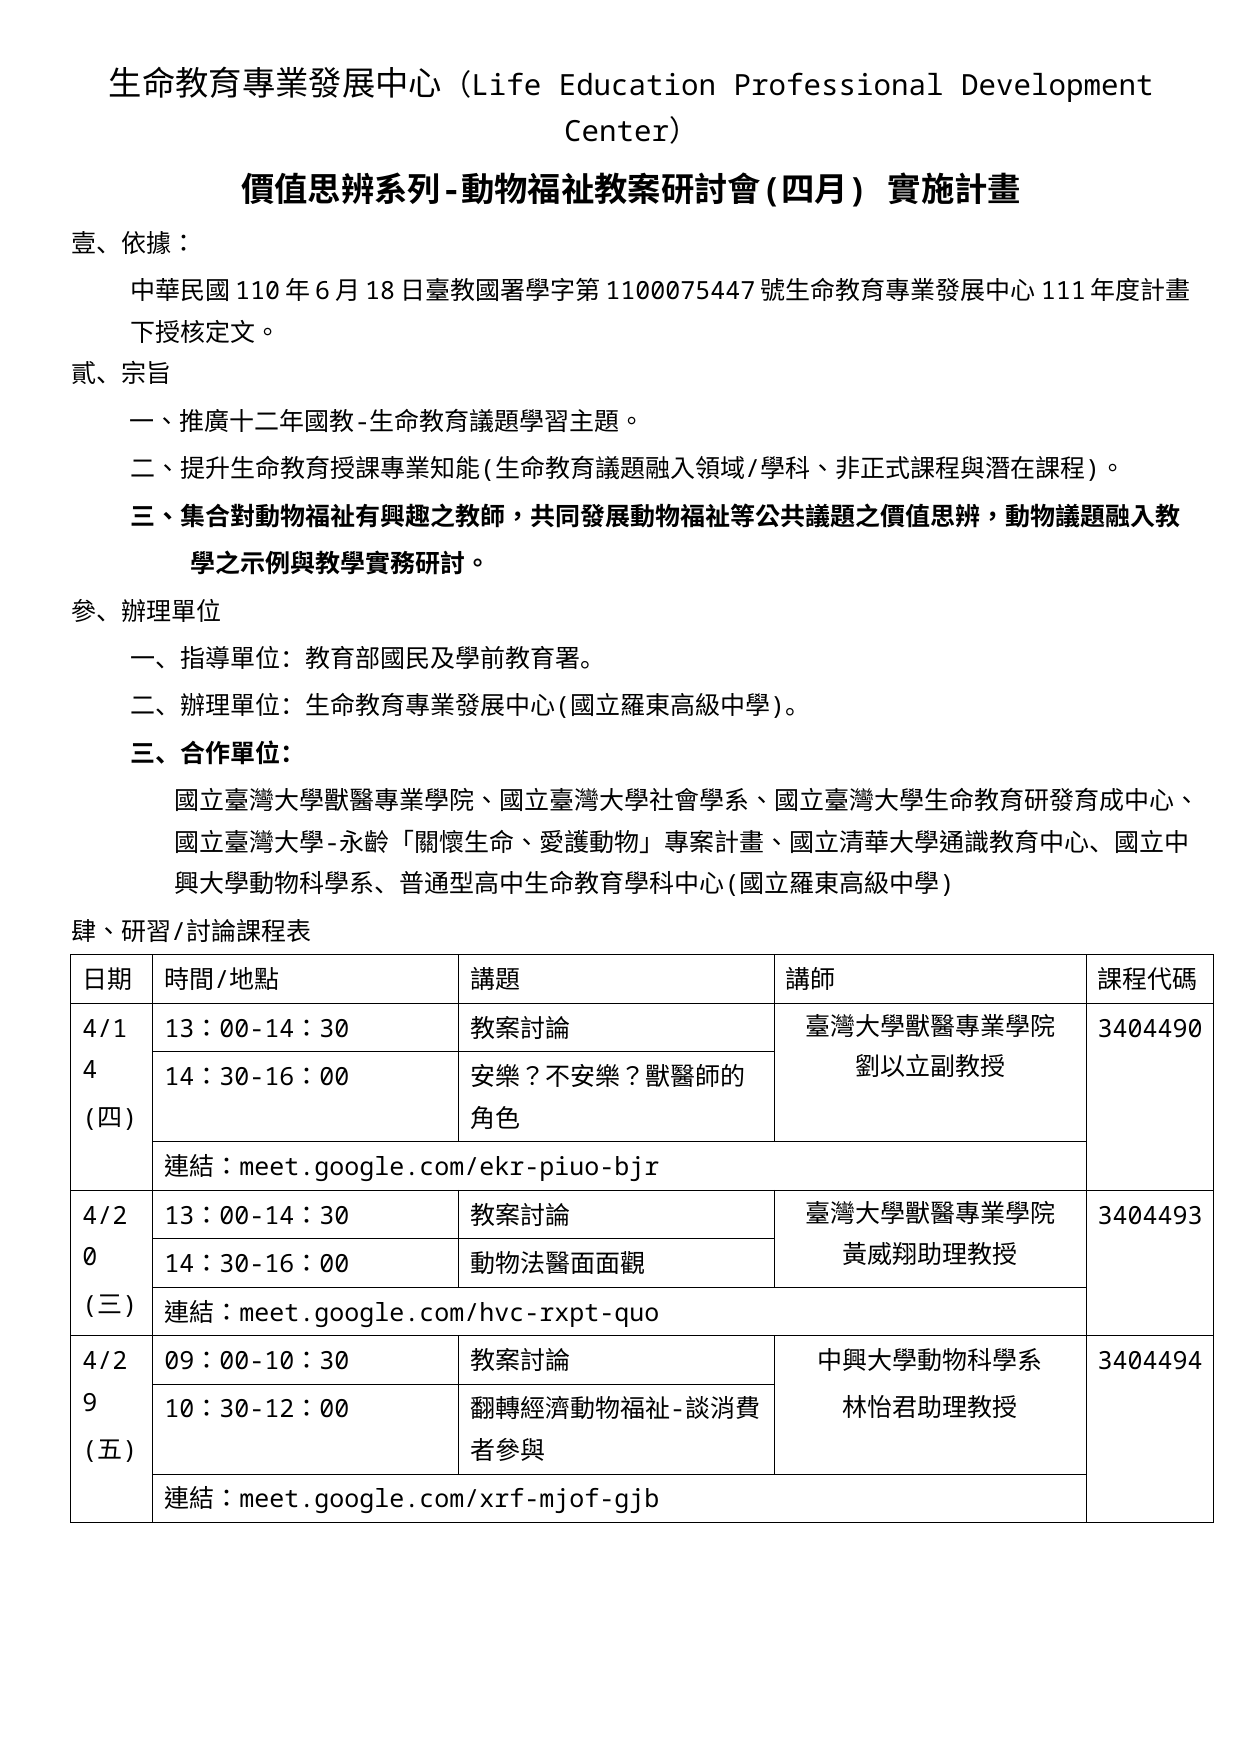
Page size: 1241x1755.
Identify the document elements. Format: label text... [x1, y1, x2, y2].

text 壹、依據： [71, 219, 1191, 261]
table_cell 教案討論 [459, 1191, 774, 1238]
table_cell 連結：meet.google.com/xrf-mjof-gjb [153, 1475, 1086, 1522]
table_cell 4/14 (四) [71, 1004, 152, 1190]
table_cell 連結：meet.google.com/ekr-piuo-bjr [153, 1142, 1086, 1190]
text 價值思辨系列-動物福祉教案研討會(四月) 實施計畫 [71, 163, 1191, 212]
text 國立臺灣大學獸醫專業學院、國立臺灣大學社會學系、國立臺灣大學生命教育研發育成中心、國立臺灣大學-永齡「關懷生命、愛護動物」專案計畫、國立清華大學通識教育中心、國立中興大學動物科學系、普通型高中生命教育學科中心(國立羅東高級中學) [174, 776, 1191, 901]
text 肆、研習/討論課程表 [71, 907, 1191, 948]
table_cell 09：00-10：30 [153, 1336, 458, 1383]
table_cell 3404490 [1087, 1004, 1213, 1190]
text 三、合作單位： [96, 729, 1191, 770]
table_cell 13：00-14：30 [153, 1004, 458, 1051]
table_cell 3404493 [1087, 1191, 1213, 1335]
table_header 時間/地點 [153, 955, 458, 1003]
table_cell 14：30-16：00 [153, 1052, 458, 1141]
table_cell 連結：meet.google.com/hvc-rxpt-quo [153, 1288, 1086, 1335]
table_cell 10：30-12：00 [153, 1385, 458, 1473]
text 三、集合對動物福祉有興趣之教師，共同發展動物福祉等公共議題之價值思辨，動物議題融入教 [130, 492, 1191, 533]
text 貳、宗旨 [71, 349, 1191, 391]
table_header 課程代碼 [1087, 955, 1213, 1003]
table_cell 4/20 (三) [71, 1191, 152, 1335]
table_cell 13：00-14：30 [153, 1191, 458, 1238]
text 學之示例與教學實務研討。 [130, 539, 1191, 581]
table_header 講題 [459, 955, 774, 1003]
table_cell 臺灣大學獸醫專業學院 黃威翔助理教授 [775, 1191, 1086, 1287]
table_header 日期 [71, 955, 152, 1003]
table_cell 動物法醫面面觀 [459, 1239, 774, 1287]
text 中華民國110年6月18日臺教國署學字第1100075447號生命教育專業發展中心111年度計畫下授核定文。 [130, 266, 1191, 349]
text 一、指導單位：教育部國民及學前教育署。 [96, 634, 1191, 676]
text 參、辦理單位 [71, 587, 1191, 628]
table_cell 中興大學動物科學系 林怡君助理教授 [775, 1336, 1086, 1473]
text 生命教育專業發展中心（Life Education Professional Development Center） [71, 59, 1191, 151]
table_cell 4/29 (五) [71, 1336, 152, 1522]
text 一、推廣十二年國教-生命教育議題學習主題。 [129, 397, 1191, 439]
text 二、提升生命教育授課專業知能(生命教育議題融入領域/學科、非正式課程與潛在課程)。 [130, 444, 1191, 486]
table_header 講師 [775, 955, 1086, 1003]
table_cell 14：30-16：00 [153, 1239, 458, 1287]
table_cell 安樂？不安樂？獸醫師的角色 [459, 1052, 774, 1141]
table_cell 教案討論 [459, 1004, 774, 1051]
table_cell 翻轉經濟動物福祉-談消費者參與 [459, 1385, 774, 1473]
text 二、辦理單位：生命教育專業發展中心(國立羅東高級中學)。 [96, 681, 1191, 723]
table_cell 教案討論 [459, 1336, 774, 1383]
table_cell 3404494 [1087, 1336, 1213, 1522]
table_cell 臺灣大學獸醫專業學院 劉以立副教授 [775, 1004, 1086, 1141]
